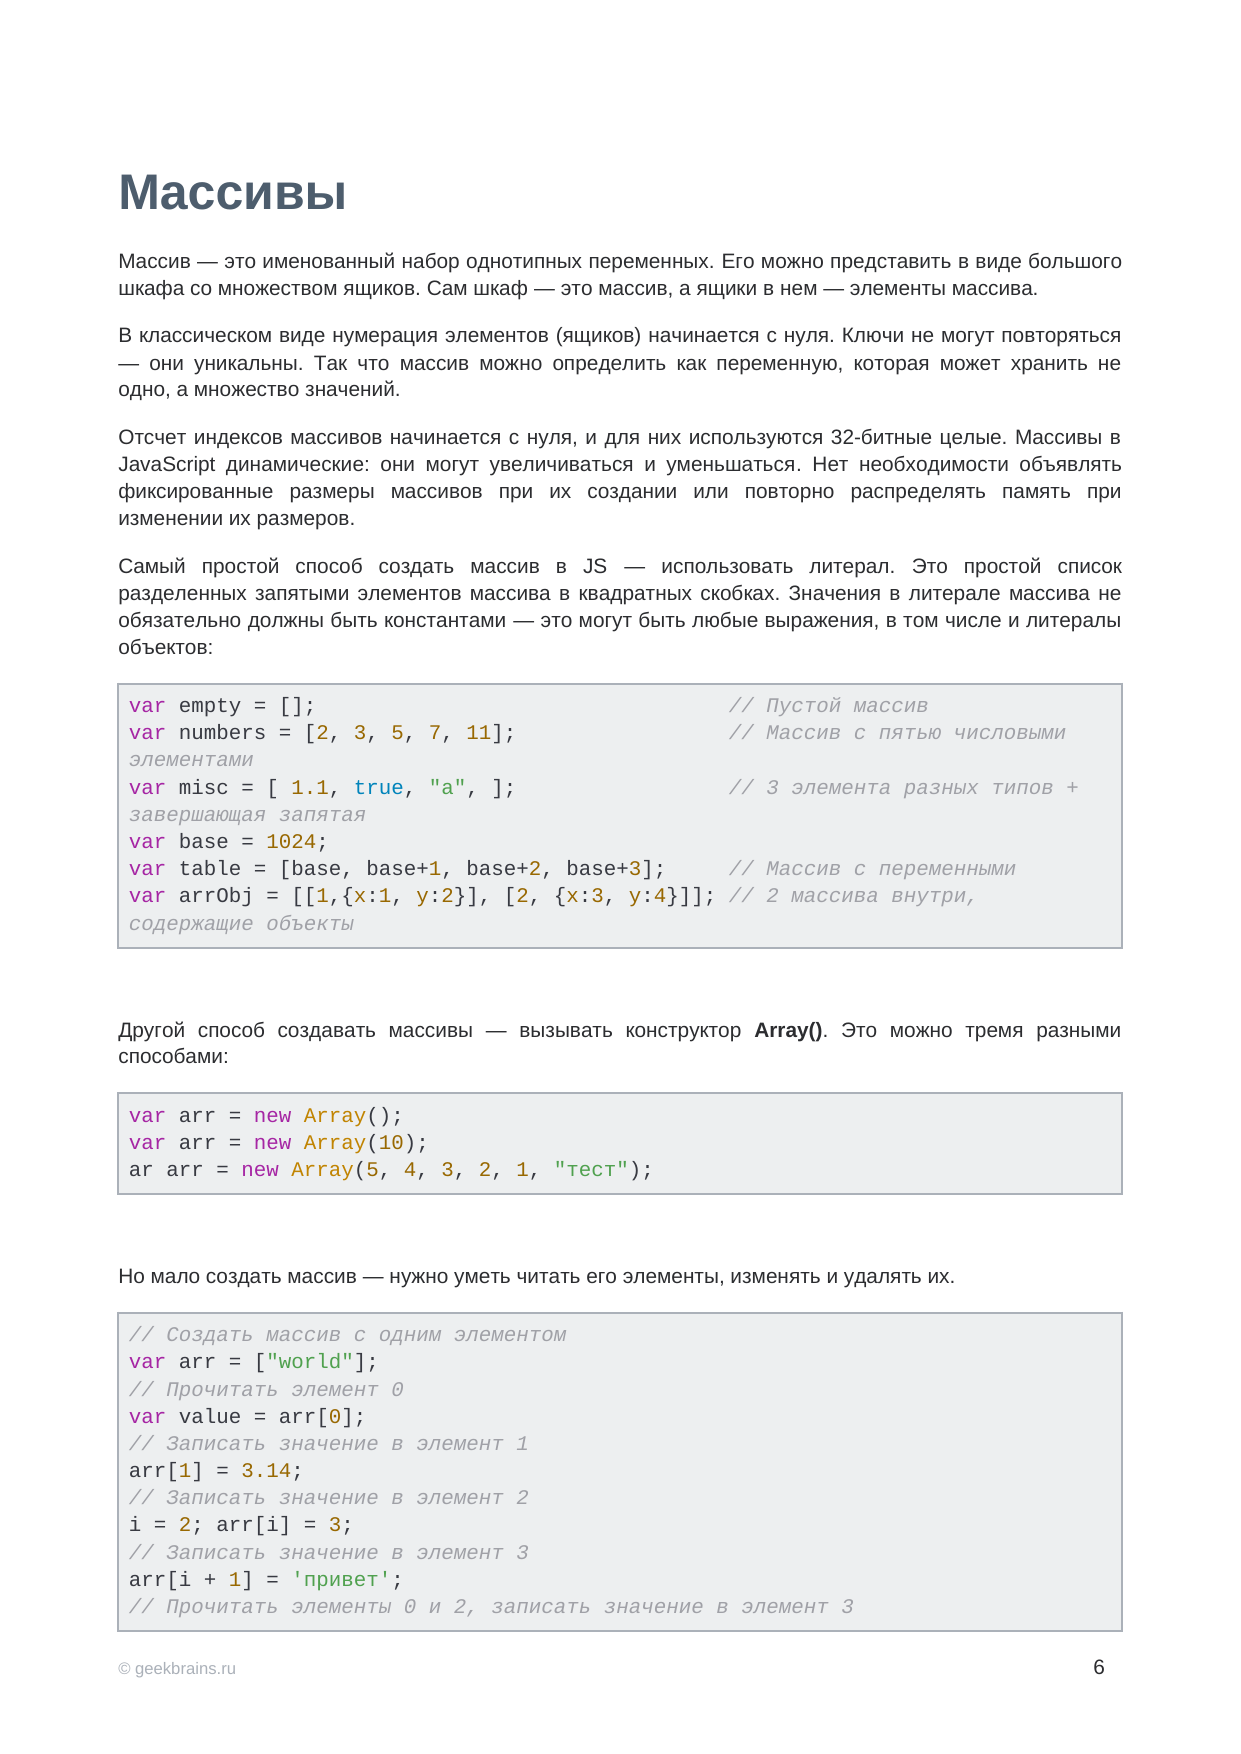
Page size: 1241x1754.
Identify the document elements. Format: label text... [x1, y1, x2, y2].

text Отсчет индексов массивов начинается с нуля, и для них используются 32-битные целые. Массивы в JavaScript динамические: они могут увеличиваться и уменьшаться. Нет необходимости объявлять фиксированные размеры массивов при их создании или повторно распределять память при изменении их размеров. [118, 425, 1122, 530]
text Самый простой способ создать массив в JS — использовать литерал. Это простой список разделенных запятыми элементов массива в квадратных скобках. Значения в литерале массива не обязательно должны быть константами — это могут быть любые выражения, в том числе и литералы объектов: [118, 554, 1122, 659]
text Массив — это именованный набор однотипных переменных. Его можно представить в виде большого шкафа со множеством ящиков. Сам шкаф — это массив, а ящики в нем — элементы массива. [118, 248, 1122, 299]
table_header // Создать массив с одним элементом var arr = ["world"]; // Прочитать элемент 0 var value = arr[0]; // Записать значение в элемент 1 arr[1] = 3.14; // Записать значение в элемент 2 i = 2; arr[i] = 3; // Записать значение в элемент 3 arr[i + 1] = 'привет'; // Прочитать элементы 0 и 2, записать значение в элемент 3 [119, 1314, 1121, 1630]
table_header var arr = new Array(); var arr = new Array(10); ar arr = new Array(5, 4, 3, 2, 1, "тест"); [119, 1094, 1121, 1193]
text Другой способ создавать массивы — вызывать конструктор Array(). Это можно тремя разными способами: [118, 1017, 1122, 1068]
text В классическом виде нумерация элементов (ящиков) начинается с нуля. Ключи не могут повторяться — они уникальны. Так что массив можно определить как переменную, которая может хранить не одно, а множество значений. [118, 323, 1122, 401]
subtitle Массивы [118, 163, 1122, 220]
table_header var empty = []; // Пустой массив var numbers = [2, 3, 5, 7, 11]; // Массив с пятью числовыми элементами var misc = [ 1.1, true, "a", ]; // 3 элемента разных типов + завершающая запятая var base = 1024; var table = [base, base+1, base+2, base+3]; // Массив с переменными var arrObj = [[1,{x:1, y:2}], [2, {x:3, y:4}]]; // 2 массива внутри, содержащие объекты [119, 685, 1121, 947]
text Но мало создать массив — нужно уметь читать его элементы, изменять и удалять их. [118, 1264, 1122, 1288]
